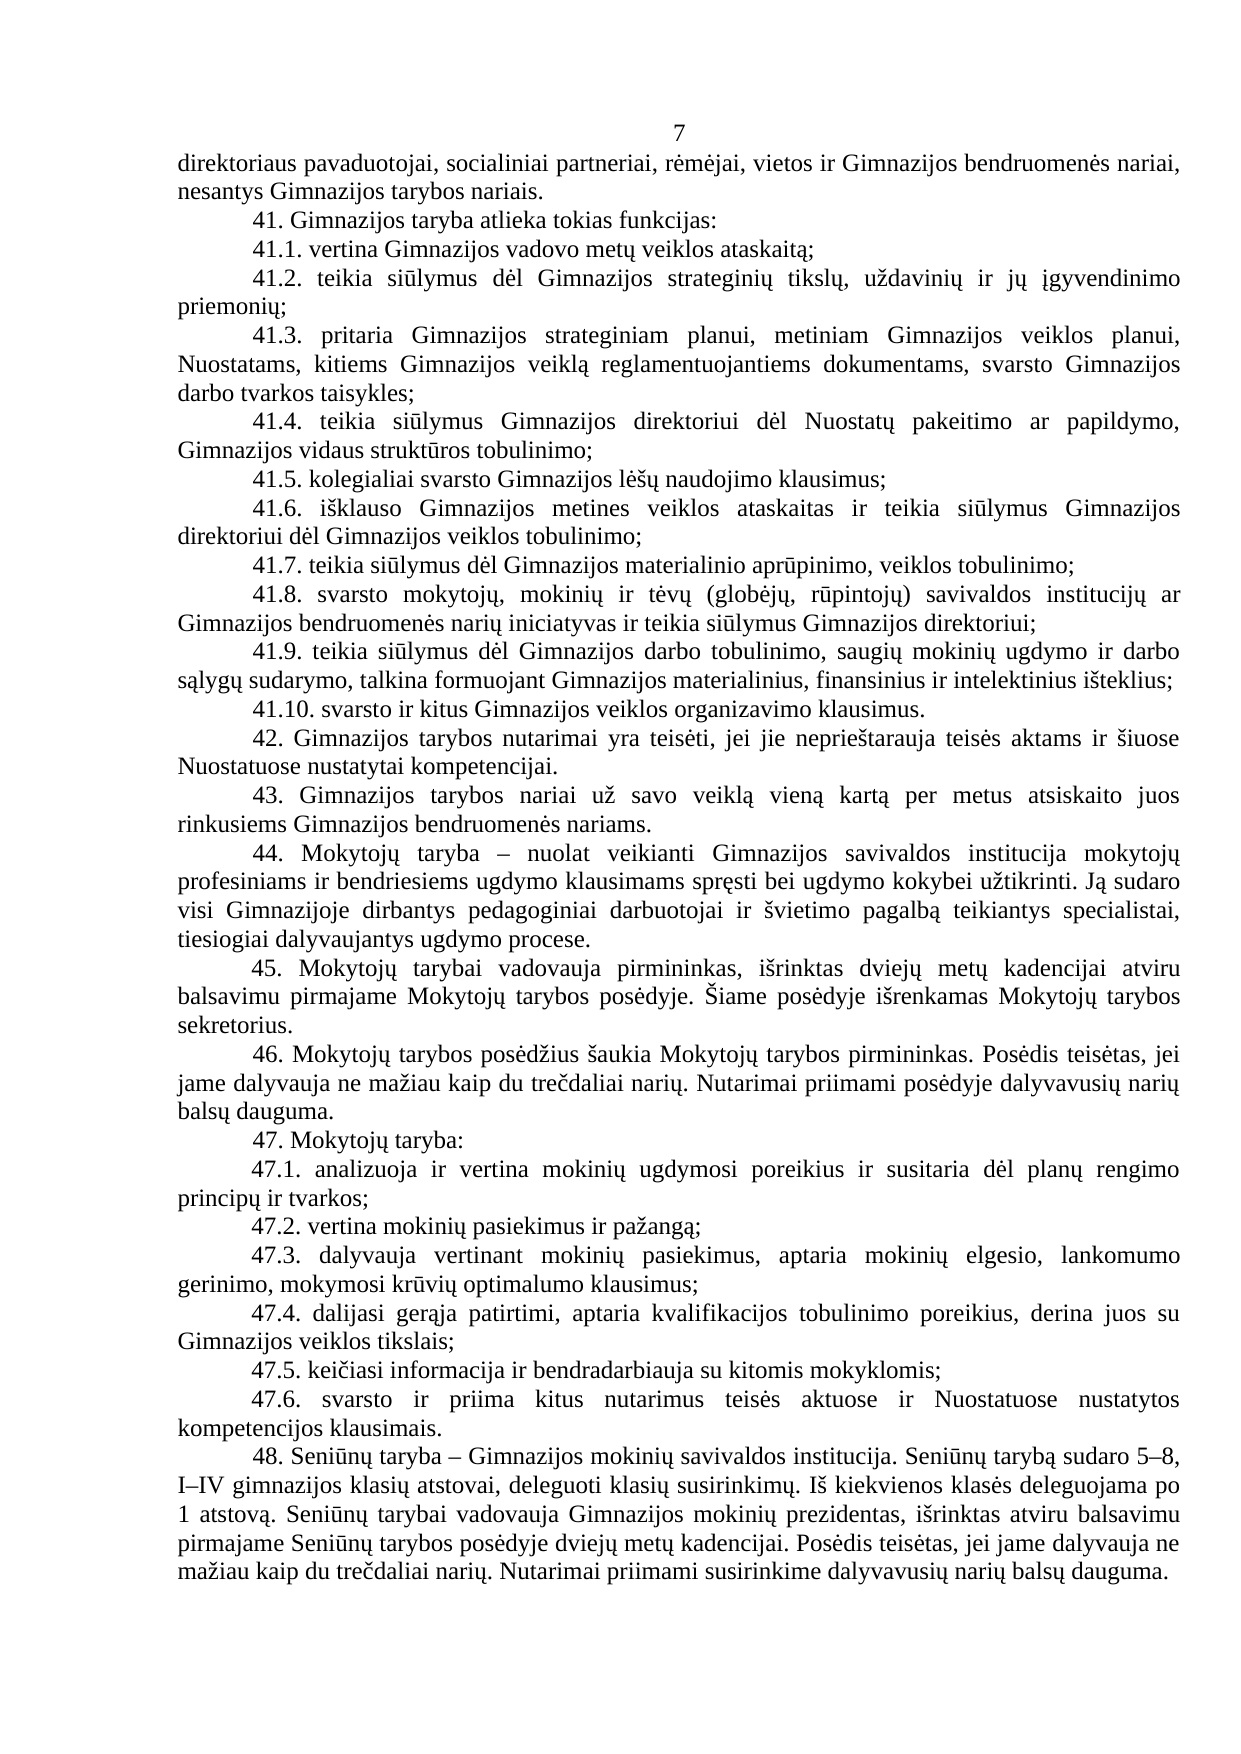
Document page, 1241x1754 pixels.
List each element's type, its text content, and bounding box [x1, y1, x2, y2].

text 41.4. teikia siūlymus Gimnazijos direktoriui dėl Nuostatų pakeitimo ar papildymo, Gimnazijos vidaus struktūros tobulinimo; [177, 406, 1181, 464]
text 41.8. svarsto mokytojų, mokinių ir tėvų (globėjų, rūpintojų) savivaldos institucijų ar Gimnazijos bendruomenės narių iniciatyvas ir teikia siūlymus Gimnazijos direktoriui; [177, 579, 1181, 636]
text 47.6. svarsto ir priima kitus nutarimus teisės aktuose ir Nuostatuose nustatytos kompetencijos klausimais. [177, 1384, 1181, 1441]
text 44. Mokytojų taryba – nuolat veikianti Gimnazijos savivaldos institucija mokytojų profesiniams ir bendriesiems ugdymo klausimams spręsti bei ugdymo kokybei užtikrinti. Ją sudaro visi Gimnazijoje dirbantys pedagoginiai darbuotojai ir švietimo pagalbą teikiantys specialistai, tiesiogiai dalyvaujantys ugdymo procese. [177, 838, 1181, 953]
text 47.2. vertina mokinių pasiekimus ir pažangą; [177, 1211, 1181, 1240]
text 41.2. teikia siūlymus dėl Gimnazijos strateginių tikslų, uždavinių ir jų įgyvendinimo priemonių; [177, 263, 1181, 320]
text 47. Mokytojų taryba: [177, 1125, 1181, 1154]
text 41.7. teikia siūlymus dėl Gimnazijos materialinio aprūpinimo, veiklos tobulinimo; [177, 550, 1181, 579]
text 41.5. kolegialiai svarsto Gimnazijos lėšų naudojimo klausimus; [177, 464, 1181, 493]
text 41. Gimnazijos taryba atlieka tokias funkcijas: [177, 205, 1181, 234]
text 41.9. teikia siūlymus dėl Gimnazijos darbo tobulinimo, saugių mokinių ugdymo ir darbo sąlygų sudarymo, talkina formuojant Gimnazijos materialinius, finansinius ir intelektinius išteklius; [177, 636, 1181, 694]
text direktoriaus pavaduotojai, socialiniai partneriai, rėmėjai, vietos ir Gimnazijos bendruomenės nariai, nesantys Gimnazijos tarybos nariais. [177, 148, 1181, 205]
text 47.4. dalijasi gerąja patirtimi, aptaria kvalifikacijos tobulinimo poreikius, derina juos su Gimnazijos veiklos tikslais; [177, 1298, 1181, 1355]
text 46. Mokytojų tarybos posėdžius šaukia Mokytojų tarybos pirmininkas. Posėdis teisėtas, jei jame dalyvauja ne mažiau kaip du trečdaliai narių. Nutarimai priimami posėdyje dalyvavusių narių balsų dauguma. [177, 1039, 1181, 1125]
text 41.10. svarsto ir kitus Gimnazijos veiklos organizavimo klausimus. [177, 694, 1181, 723]
text 47.5. keičiasi informacija ir bendradarbiauja su kitomis mokyklomis; [177, 1355, 1181, 1384]
text 48. Seniūnų taryba – Gimnazijos mokinių savivaldos institucija. Seniūnų tarybą sudaro 5–8, I–IV gimnazijos klasių atstovai, deleguoti klasių susirinkimų. Iš kiekvienos klasės deleguojama po 1 atstovą. Seniūnų tarybai vadovauja Gimnazijos mokinių prezidentas, išrinktas atviru balsavimu pirmajame Seniūnų tarybos posėdyje dviejų metų kadencijai. Posėdis teisėtas, jei jame dalyvauja ne mažiau kaip du trečdaliai narių. Nutarimai priimami susirinkime dalyvavusių narių balsų dauguma. [177, 1441, 1181, 1585]
text 45. Mokytojų tarybai vadovauja pirmininkas, išrinktas dviejų metų kadencijai atviru balsavimu pirmajame Mokytojų tarybos posėdyje. Šiame posėdyje išrenkamas Mokytojų tarybos sekretorius. [177, 953, 1181, 1039]
text 42. Gimnazijos tarybos nutarimai yra teisėti, jei jie neprieštarauja teisės aktams ir šiuose Nuostatuose nustatytai kompetencijai. [177, 723, 1181, 780]
text 47.1. analizuoja ir vertina mokinių ugdymosi poreikius ir susitaria dėl planų rengimo principų ir tvarkos; [177, 1154, 1181, 1211]
text 43. Gimnazijos tarybos nariai už savo veiklą vieną kartą per metus atsiskaito juos rinkusiems Gimnazijos bendruomenės nariams. [177, 780, 1181, 838]
text 41.3. pritaria Gimnazijos strateginiam planui, metiniam Gimnazijos veiklos planui, Nuostatams, kitiems Gimnazijos veiklą reglamentuojantiems dokumentams, svarsto Gimnazijos darbo tvarkos taisykles; [177, 320, 1181, 406]
text 47.3. dalyvauja vertinant mokinių pasiekimus, aptaria mokinių elgesio, lankomumo gerinimo, mokymosi krūvių optimalumo klausimus; [177, 1240, 1181, 1298]
text 41.1. vertina Gimnazijos vadovo metų veiklos ataskaitą; [177, 234, 1181, 263]
text 41.6. išklauso Gimnazijos metines veiklos ataskaitas ir teikia siūlymus Gimnazijos direktoriui dėl Gimnazijos veiklos tobulinimo; [177, 493, 1181, 550]
